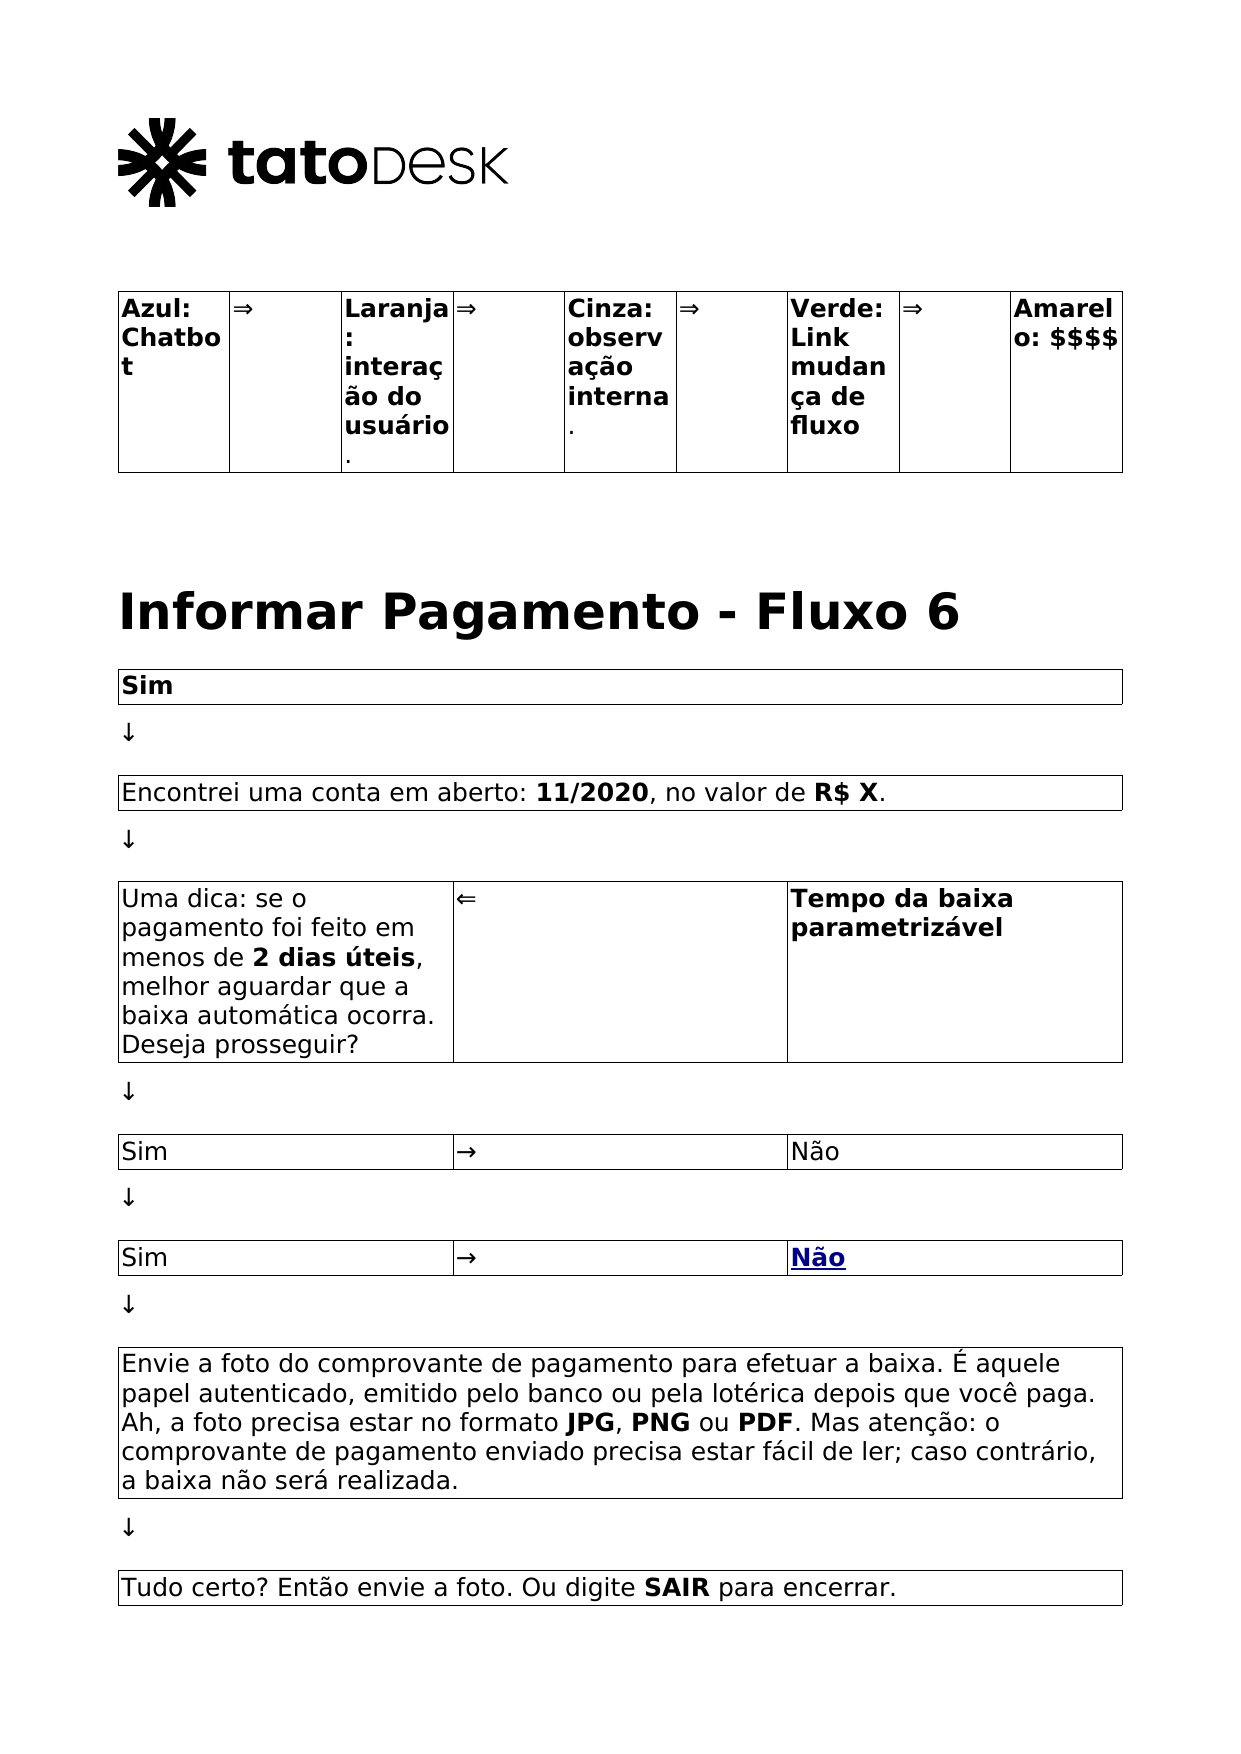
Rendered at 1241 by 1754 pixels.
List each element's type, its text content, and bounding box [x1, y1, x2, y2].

table_header Sim [119, 1241, 453, 1275]
table_header Verde: Link mudança de fluxo [788, 292, 899, 472]
text ↓ [118, 1290, 1122, 1319]
text ↓ [118, 1513, 1122, 1542]
table_header ⇒ [230, 292, 341, 472]
table_header Azul: Chatbot [119, 292, 229, 472]
table_header Tempo da baixa parametrizável [788, 882, 1122, 1062]
subtitle Informar Pagamento - Fluxo 6 [118, 583, 1122, 641]
table_header Sim [119, 1135, 453, 1169]
text ↓ [118, 1077, 1122, 1106]
table_header Não [788, 1241, 1122, 1275]
picture [118, 118, 509, 207]
table_header Uma dica: se o pagamento foi feito em menos de 2 dias úteis, melhor aguardar que a baixa automática ocorra. Deseja prosseguir? [119, 882, 453, 1062]
text ↓ [118, 718, 1122, 748]
table_header Laranja: interação do usuário. [342, 292, 453, 472]
table_header Tudo certo? Então envie a foto. Ou digite SAIR para encerrar. [119, 1571, 1122, 1605]
table_header Amarelo: $$$$ [1011, 292, 1122, 472]
table_header ⇒ [677, 292, 787, 472]
table_header → [454, 1135, 787, 1169]
table_header Encontrei uma conta em aberto: 11/2020, no valor de R$ X. [119, 776, 1122, 810]
table_header Sim [119, 670, 1122, 703]
table_header ⇒ [900, 292, 1010, 472]
text ↓ [118, 1184, 1122, 1213]
table_header Envie a foto do comprovante de pagamento para efetuar a baixa. É aquele papel autenticado, emitido pelo banco ou pela lotérica depois que você paga. Ah, a foto precisa estar no formato JPG, PNG ou PDF. Mas atenção: o comprovante de pagamento enviado precisa estar fácil de ler; caso contrário, a baixa não será realizada. [119, 1348, 1122, 1498]
text ↓ [118, 825, 1122, 854]
table_header Não [788, 1135, 1122, 1169]
table_header Cinza: observação interna. [565, 292, 676, 472]
table_header ⇐ [454, 882, 787, 1062]
table_header → [454, 1241, 787, 1275]
table_header ⇒ [454, 292, 564, 472]
